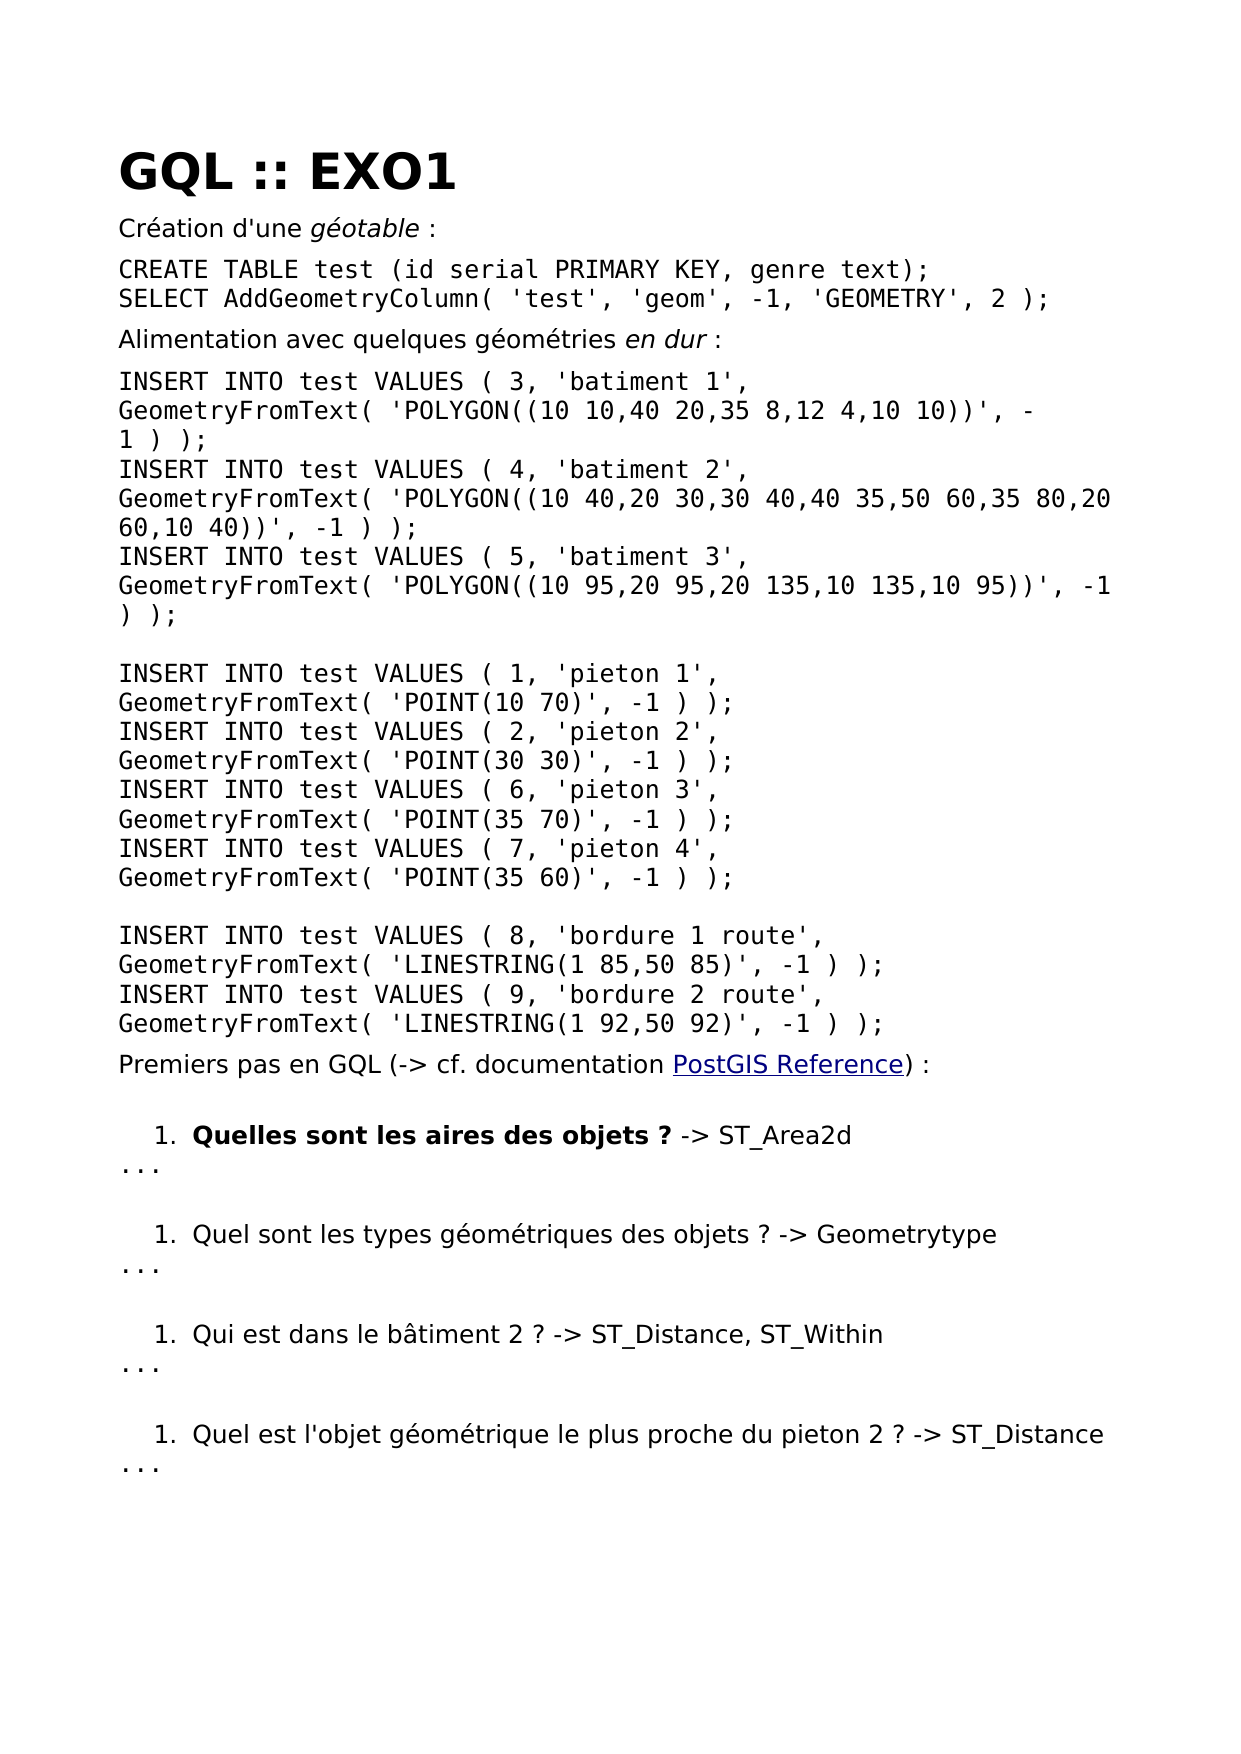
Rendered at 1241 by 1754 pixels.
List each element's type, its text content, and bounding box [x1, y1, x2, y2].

subtitle GQL :: EXO1 [118, 143, 1122, 201]
text Premiers pas en GQL (-> cf. documentation PostGIS Reference) : [118, 1050, 1122, 1079]
text CREATE TABLE test (id serial PRIMARY KEY, genre text); SELECT AddGeometryColumn( 'test', 'geom', -1, 'GEOMETRY', 2 ); [118, 256, 1122, 314]
text ... [118, 1449, 1122, 1478]
text ... [118, 1349, 1122, 1378]
text Création d'une géotable : [118, 214, 1122, 243]
list Qui est dans le bâtiment 2 ? -> ST_Distance, ST_Within [177, 1320, 1122, 1349]
list Quel est l'objet géométrique le plus proche du pieton 2 ? -> ST_Distance [177, 1420, 1122, 1449]
text Alimentation avec quelques géométries en dur : [118, 326, 1122, 355]
list Quel sont les types géométriques des objets ? -> Geometrytype [177, 1221, 1122, 1250]
text ... [118, 1250, 1122, 1279]
text INSERT INTO test VALUES ( 3, 'batiment 1', GeometryFromText( 'POLYGON((10 10,40 20,35 8,12 4,10 10))', -1 ) ); INSERT INTO test VALUES ( 4, 'batiment 2', GeometryFromText( 'POLYGON((10 40,20 30,30 40,40 35,50 60,35 80,20 60,10 40))', -1 ) ); INSERT INTO test VALUES ( 5, 'batiment 3', GeometryFromText( 'POLYGON((10 95,20 95,20 135,10 135,10 95))', -1 ) ); INSERT INTO test VALUES ( 1, 'pieton 1', GeometryFromText( 'POINT(10 70)', -1 ) ); INSERT INTO test VALUES ( 2, 'pieton 2', GeometryFromText( 'POINT(30 30)', -1 ) ); INSERT INTO test VALUES ( 6, 'pieton 3', GeometryFromText( 'POINT(35 70)', -1 ) ); INSERT INTO test VALUES ( 7, 'pieton 4', GeometryFromText( 'POINT(35 60)', -1 ) ); INSERT INTO test VALUES ( 8, 'bordure 1 route', GeometryFromText( 'LINESTRING(1 85,50 85)', -1 ) ); INSERT INTO test VALUES ( 9, 'bordure 2 route', GeometryFromText( 'LINESTRING(1 92,50 92)', -1 ) ); [118, 367, 1122, 1038]
list Quelles sont les aires des objets ? -> ST_Area2d [177, 1121, 1122, 1150]
text ... [118, 1150, 1122, 1179]
